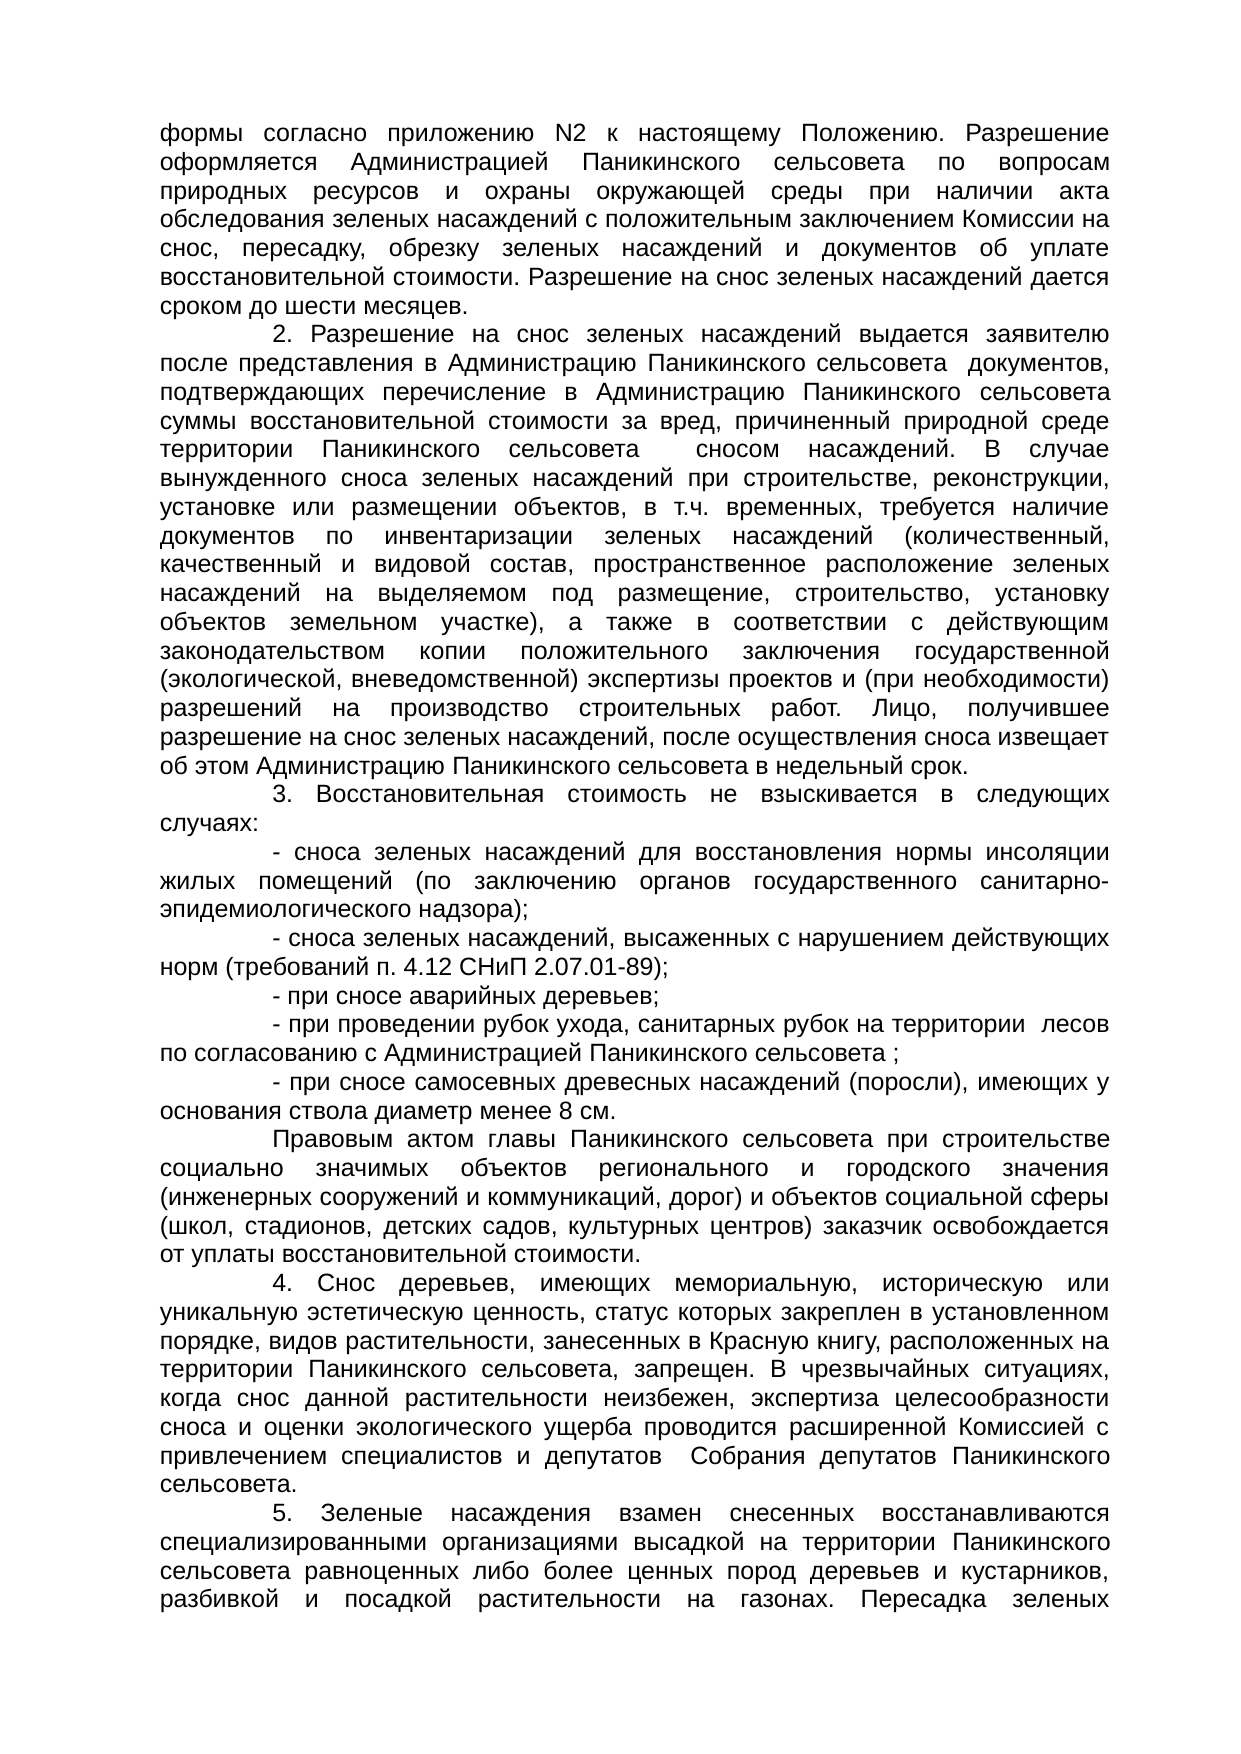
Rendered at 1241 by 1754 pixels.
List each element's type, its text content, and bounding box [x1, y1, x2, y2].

text - при сносе аварийных деревьев; [159, 981, 1110, 1009]
text 3. Восстановительная стоимость не взыскивается в следующих случаях: [159, 779, 1110, 837]
text 5. Зеленые насаждения взамен снесенных восстанавливаются специализированными организациями высадкой на территории Паникинского сельсовета равноценных либо более ценных пород деревьев и кустарников, разбивкой и посадкой растительности на газонах. Пересадка зеленых [159, 1498, 1110, 1613]
text формы согласно приложению N2 к настоящему Положению. Разрешение оформляется Администрацией Паникинского сельсовета по вопросам природных ресурсов и охраны окружающей среды при наличии акта обследования зеленых насаждений с положительным заключением Комиссии на снос, пересадку, обрезку зеленых насаждений и документов об уплате восстановительной стоимости. Разрешение на снос зеленых насаждений дается сроком до шести месяцев. [159, 118, 1110, 319]
text - при сносе самосевных древесных насаждений (поросли), имеющих у основания ствола диаметр менее 8 см. [159, 1067, 1110, 1124]
text Правовым актом главы Паникинского сельсовета при строительстве социально значимых объектов регионального и городского значения (инженерных сооружений и коммуникаций, дорог) и объектов социальной сферы (школ, стадионов, детских садов, культурных центров) заказчик освобождается от уплаты восстановительной стоимости. [159, 1124, 1110, 1268]
text 2. Разрешение на снос зеленых насаждений выдается заявителю после представления в Администрацию Паникинского сельсовета документов, подтверждающих перечисление в Администрацию Паникинского сельсовета суммы восстановительной стоимости за вред, причиненный природной среде территории Паникинского сельсовета сносом насаждений. В случае вынужденного сноса зеленых насаждений при строительстве, реконструкции, установке или размещении объектов, в т.ч. временных, требуется наличие документов по инвентаризации зеленых насаждений (количественный, качественный и видовой состав, пространственное расположение зеленых насаждений на выделяемом под размещение, строительство, установку объектов земельном участке), а также в соответствии с действующим законодательством копии положительного заключения государственной (экологической, вневедомственной) экспертизы проектов и (при необходимости) разрешений на производство строительных работ. Лицо, получившее разрешение на снос зеленых насаждений, после осуществления сноса извещает об этом Администрацию Паникинского сельсовета в недельный срок. [159, 319, 1110, 779]
text 4. Снос деревьев, имеющих мемориальную, историческую или уникальную эстетическую ценность, статус которых закреплен в установленном порядке, видов растительности, занесенных в Красную книгу, расположенных на территории Паникинского сельсовета, запрещен. В чрезвычайных ситуациях, когда снос данной растительности неизбежен, экспертиза целесообразности сноса и оценки экологического ущерба проводится расширенной Комиссией с привлечением специалистов и депутатов Собрания депутатов Паникинского сельсовета. [159, 1268, 1110, 1498]
text - сноса зеленых насаждений, высаженных с нарушением действующих норм (требований п. 4.12 СНиП 2.07.01-89); [159, 923, 1110, 981]
text - сноса зеленых насаждений для восстановления нормы инсоляции жилых помещений (по заключению органов государственного санитарно-эпидемиологического надзора); [159, 837, 1110, 923]
text - при проведении рубок ухода, санитарных рубок на территории лесов по согласованию с Администрацией Паникинского сельсовета ; [159, 1009, 1110, 1067]
